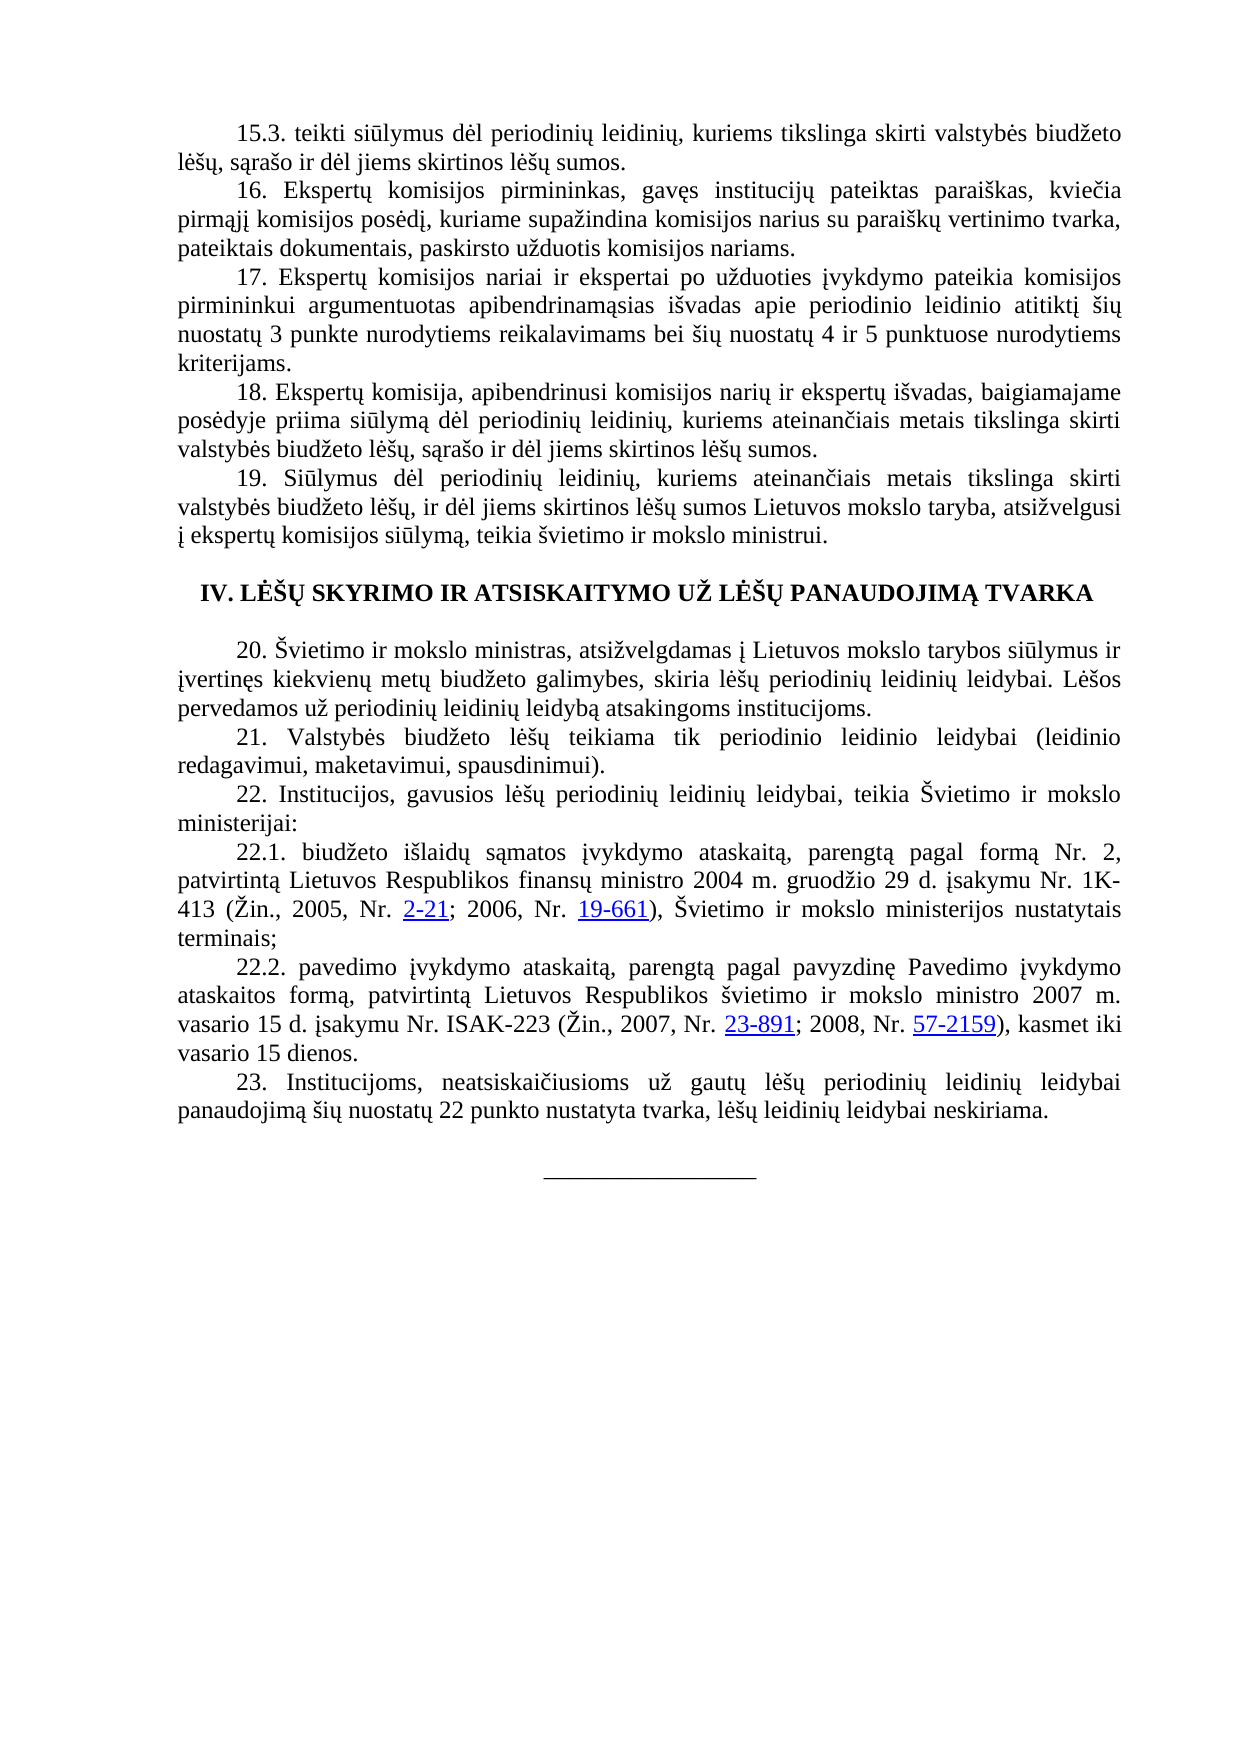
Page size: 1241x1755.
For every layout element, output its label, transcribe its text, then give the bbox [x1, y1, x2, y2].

text 22.1. biudžeto išlaidų sąmatos įvykdymo ataskaitą, parengtą pagal formą Nr. 2, patvirtintą Lietuvos Respublikos finansų ministro 2004 m. gruodžio 29 d. įsakymu Nr. 1K-413 (Žin., 2005, Nr. 2-21; 2006, Nr. 19-661), Švietimo ir mokslo ministerijos nustatytais terminais; [177, 837, 1122, 952]
text 22. Institucijos, gavusios lėšų periodinių leidinių leidybai, teikia Švietimo ir mokslo ministerijai: [177, 779, 1122, 837]
text 17. Ekspertų komisijos nariai ir ekspertai po užduoties įvykdymo pateikia komisijos pirmininkui argumentuotas apibendrinamąsias išvadas apie periodinio leidinio atitiktį šių nuostatų 3 punkte nurodytiems reikalavimams bei šių nuostatų 4 ir 5 punktuose nurodytiems kriterijams. [177, 262, 1122, 377]
text 18. Ekspertų komisija, apibendrinusi komisijos narių ir ekspertų išvadas, baigiamajame posėdyje priima siūlymą dėl periodinių leidinių, kuriems ateinančiais metais tikslinga skirti valstybės biudžeto lėšų, sąrašo ir dėl jiems skirtinos lėšų sumos. [177, 377, 1122, 463]
text _________________ [177, 1153, 1122, 1182]
text 23. Institucijoms, neatsiskaičiusioms už gautų lėšų periodinių leidinių leidybai panaudojimą šių nuostatų 22 punkto nustatyta tvarka, lėšų leidinių leidybai neskiriama. [177, 1067, 1122, 1124]
text 21. Valstybės biudžeto lėšų teikiama tik periodinio leidinio leidybai (leidinio redagavimui, maketavimui, spausdinimui). [177, 722, 1122, 779]
text 15.3. teikti siūlymus dėl periodinių leidinių, kuriems tikslinga skirti valstybės biudžeto lėšų, sąrašo ir dėl jiems skirtinos lėšų sumos. [177, 118, 1122, 176]
text 16. Ekspertų komisijos pirmininkas, gavęs institucijų pateiktas paraiškas, kviečia pirmąjį komisijos posėdį, kuriame supažindina komisijos narius su paraiškų vertinimo tvarka, pateiktais dokumentais, paskirsto užduotis komisijos nariams. [177, 176, 1122, 262]
text 22.2. pavedimo įvykdymo ataskaitą, parengtą pagal pavyzdinę Pavedimo įvykdymo ataskaitos formą, patvirtintą Lietuvos Respublikos švietimo ir mokslo ministro 2007 m. vasario 15 d. įsakymu Nr. ISAK-223 (Žin., 2007, Nr. 23-891; 2008, Nr. 57-2159), kasmet iki vasario 15 dienos. [177, 952, 1122, 1067]
text 19. Siūlymus dėl periodinių leidinių, kuriems ateinančiais metais tikslinga skirti valstybės biudžeto lėšų, ir dėl jiems skirtinos lėšų sumos Lietuvos mokslo taryba, atsižvelgusi į ekspertų komisijos siūlymą, teikia švietimo ir mokslo ministrui. [177, 463, 1122, 549]
text IV. LĖŠŲ SKYRIMO IR ATSISKAITYMO UŽ LĖŠŲ PANAUDOJIMĄ TVARKA [177, 578, 1122, 607]
text 20. Švietimo ir mokslo ministras, atsižvelgdamas į Lietuvos mokslo tarybos siūlymus ir įvertinęs kiekvienų metų biudžeto galimybes, skiria lėšų periodinių leidinių leidybai. Lėšos pervedamos už periodinių leidinių leidybą atsakingoms institucijoms. [177, 636, 1122, 722]
